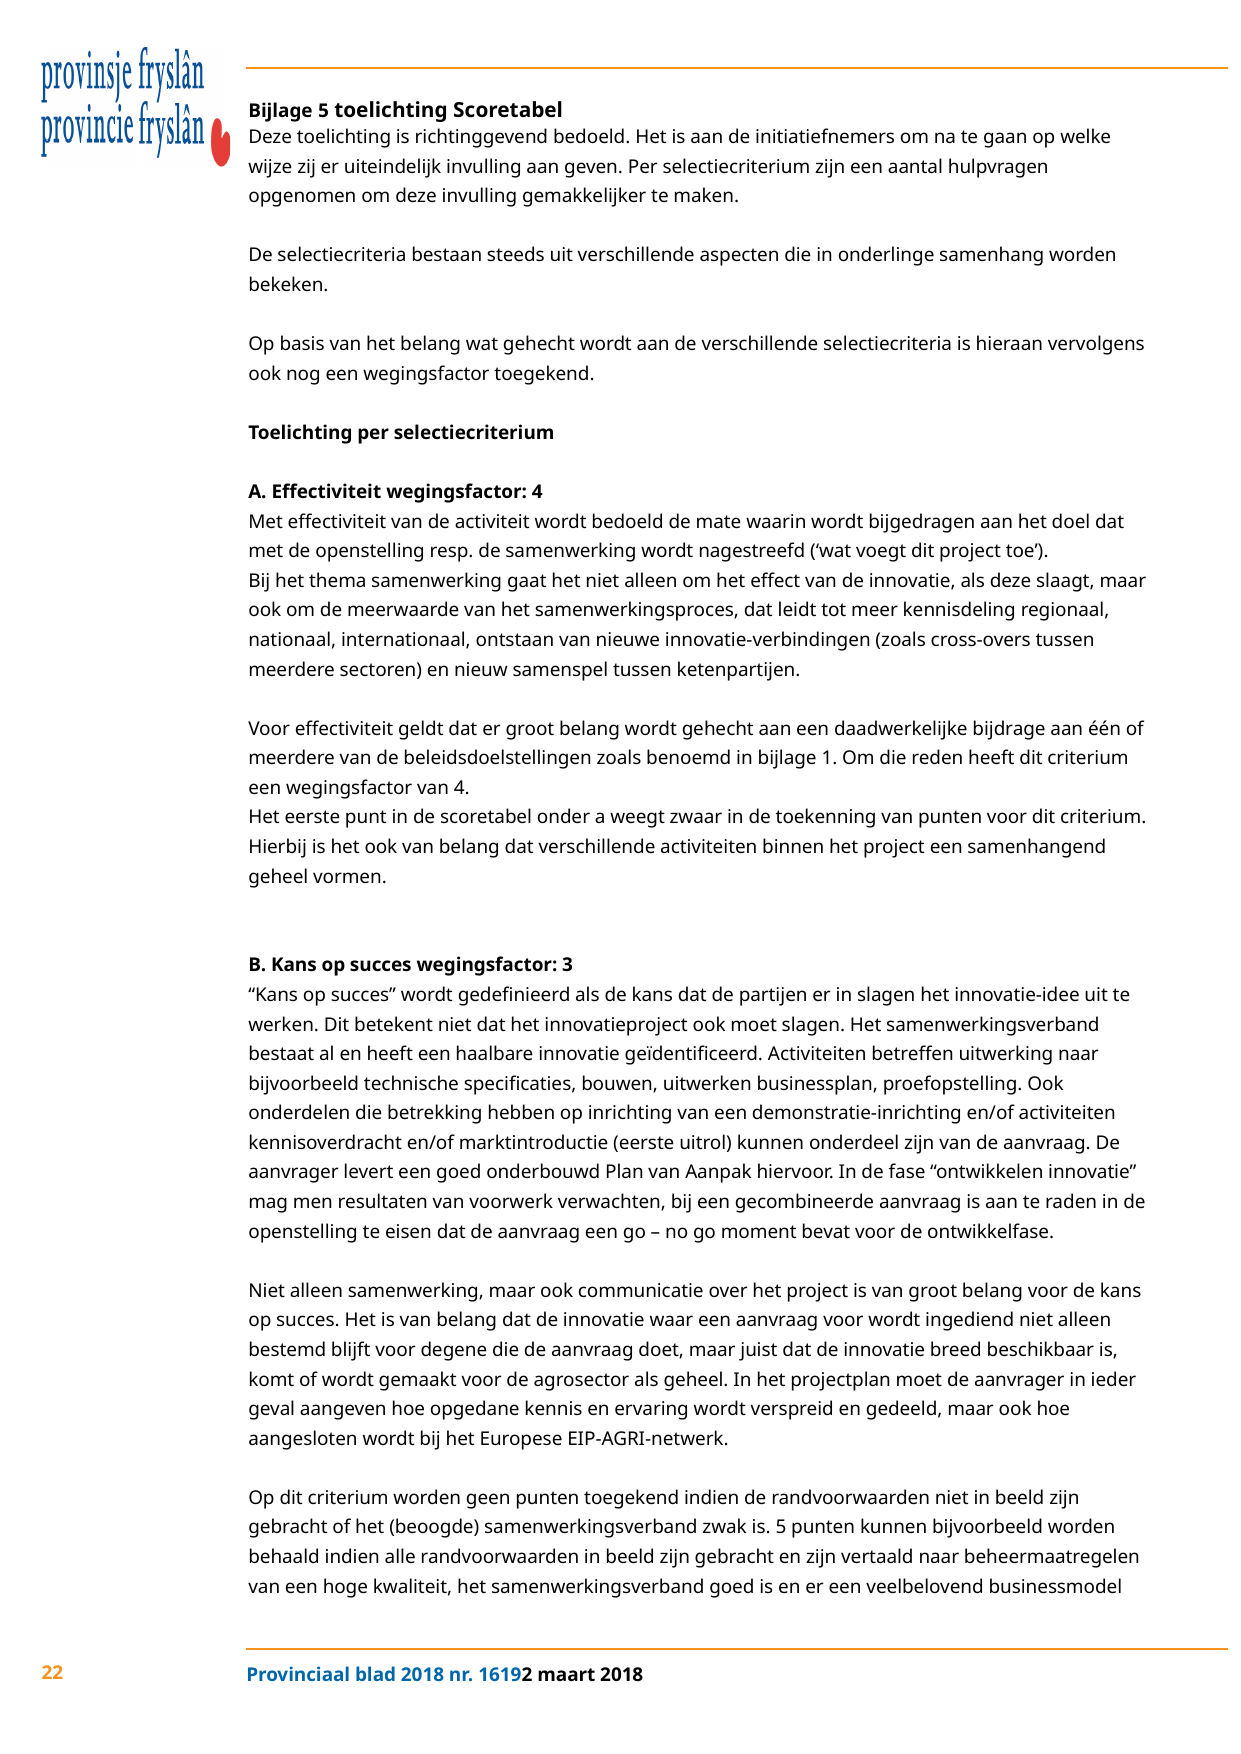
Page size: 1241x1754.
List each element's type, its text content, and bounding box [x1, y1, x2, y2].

text Bijlage 5 toelichting Scoretabel [248, 95, 1152, 123]
text Op dit criterium worden geen punten toegekend indien de randvoorwaarden niet in beeld zijn gebracht of het (beoogde) samenwerkingsverband zwak is. 5 punten kunnen bijvoorbeeld worden behaald indien alle randvoorwaarden in beeld zijn gebracht en zijn vertaald naar beheermaatregelen van een hoge kwaliteit, het samenwerkingsverband goed is en er een veelbelovend businessmodel [248, 1484, 1152, 1599]
text Niet alleen samenwerking, maar ook communicatie over het project is van groot belang voor de kans op succes. Het is van belang dat de innovatie waar een aanvraag voor wordt ingediend niet alleen bestemd blijft voor degene die de aanvraag doet, maar juist dat de innovatie breed beschikbaar is, komt of wordt gemaakt voor de agrosector als geheel. In het projectplan moet de aanvrager in ieder geval aangeven hoe opgedane kennis en ervaring wordt verspreid en gedeeld, maar ook hoe aangesloten wordt bij het Europese EIP-AGRI-netwerk. [248, 1277, 1152, 1451]
text Deze toelichting is richtinggevend bedoeld. Het is aan de initiatiefnemers om na te gaan op welke wijze zij er uiteindelijk invulling aan geven. Per selectiecriterium zijn een aantal hulpvragen opgenomen om deze invulling gemakkelijker te maken. [248, 123, 1152, 208]
text B. Kans op succes wegingsfactor: 3 [248, 952, 1152, 977]
text Met effectiviteit van de activiteit wordt bedoeld de mate waarin wordt bijgedragen aan het doel dat met de openstelling resp. de samenwerking wordt nagestreefd (‘wat voegt dit project toe’). [248, 508, 1152, 563]
text “Kans op succes” wordt gedefinieerd als de kans dat de partijen er in slagen het innovatie-idee uit te werken. Dit betekent niet dat het innovatieproject ook moet slagen. Het samenwerkingsverband bestaat al en heeft een haalbare innovatie geïdentificeerd. Activiteiten betreffen uitwerking naar bijvoorbeeld technische specificaties, bouwen, uitwerken businessplan, proefopstelling. Ook onderdelen die betrekking hebben op inrichting van een demonstratie-inrichting en/of activiteiten kennisoverdracht en/of marktintroductie (eerste uitrol) kunnen onderdeel zijn van de aanvraag. De aanvrager levert een goed onderbouwd Plan van Aanpak hiervoor. In de fase “ontwikkelen innovatie” mag men resultaten van voorwerk verwachten, bij een gecombineerde aanvraag is aan te raden in de openstelling te eisen dat de aanvraag een go – no go moment bevat voor de ontwikkelfase. [248, 981, 1152, 1244]
picture [41, 47, 231, 172]
text Het eerste punt in de scoretabel onder a weegt zwaar in de toekenning van punten voor dit criterium. Hierbij is het ook van belang dat verschillende activiteiten binnen het project een samenhangend geheel vormen. [248, 804, 1152, 889]
text Toelichting per selectiecriterium [248, 419, 1152, 445]
text Bij het thema samenwerking gaat het niet alleen om het effect van de innovatie, als deze slaagt, maar ook om de meerwaarde van het samenwerkingsproces, dat leidt tot meer kennisdeling regionaal, nationaal, internationaal, ontstaan van nieuwe innovatie-verbindingen (zoals cross-overs tussen meerdere sectoren) en nieuw samenspel tussen ketenpartijen. [248, 567, 1152, 682]
text A. Effectiviteit wegingsfactor: 4 [248, 478, 1152, 504]
text Voor effectiviteit geldt dat er groot belang wordt gehecht aan een daadwerkelijke bijdrage aan één of meerdere van de beleidsdoelstellingen zoals benoemd in bijlage 1. Om die reden heeft dit criterium een wegingsfactor van 4. [248, 715, 1152, 800]
text De selectiecriteria bestaan steeds uit verschillende aspecten die in onderlinge samenhang worden bekeken. [248, 242, 1152, 297]
text Op basis van het belang wat gehecht wordt aan de verschillende selectiecriteria is hieraan vervolgens ook nog een wegingsfactor toegekend. [248, 330, 1152, 386]
